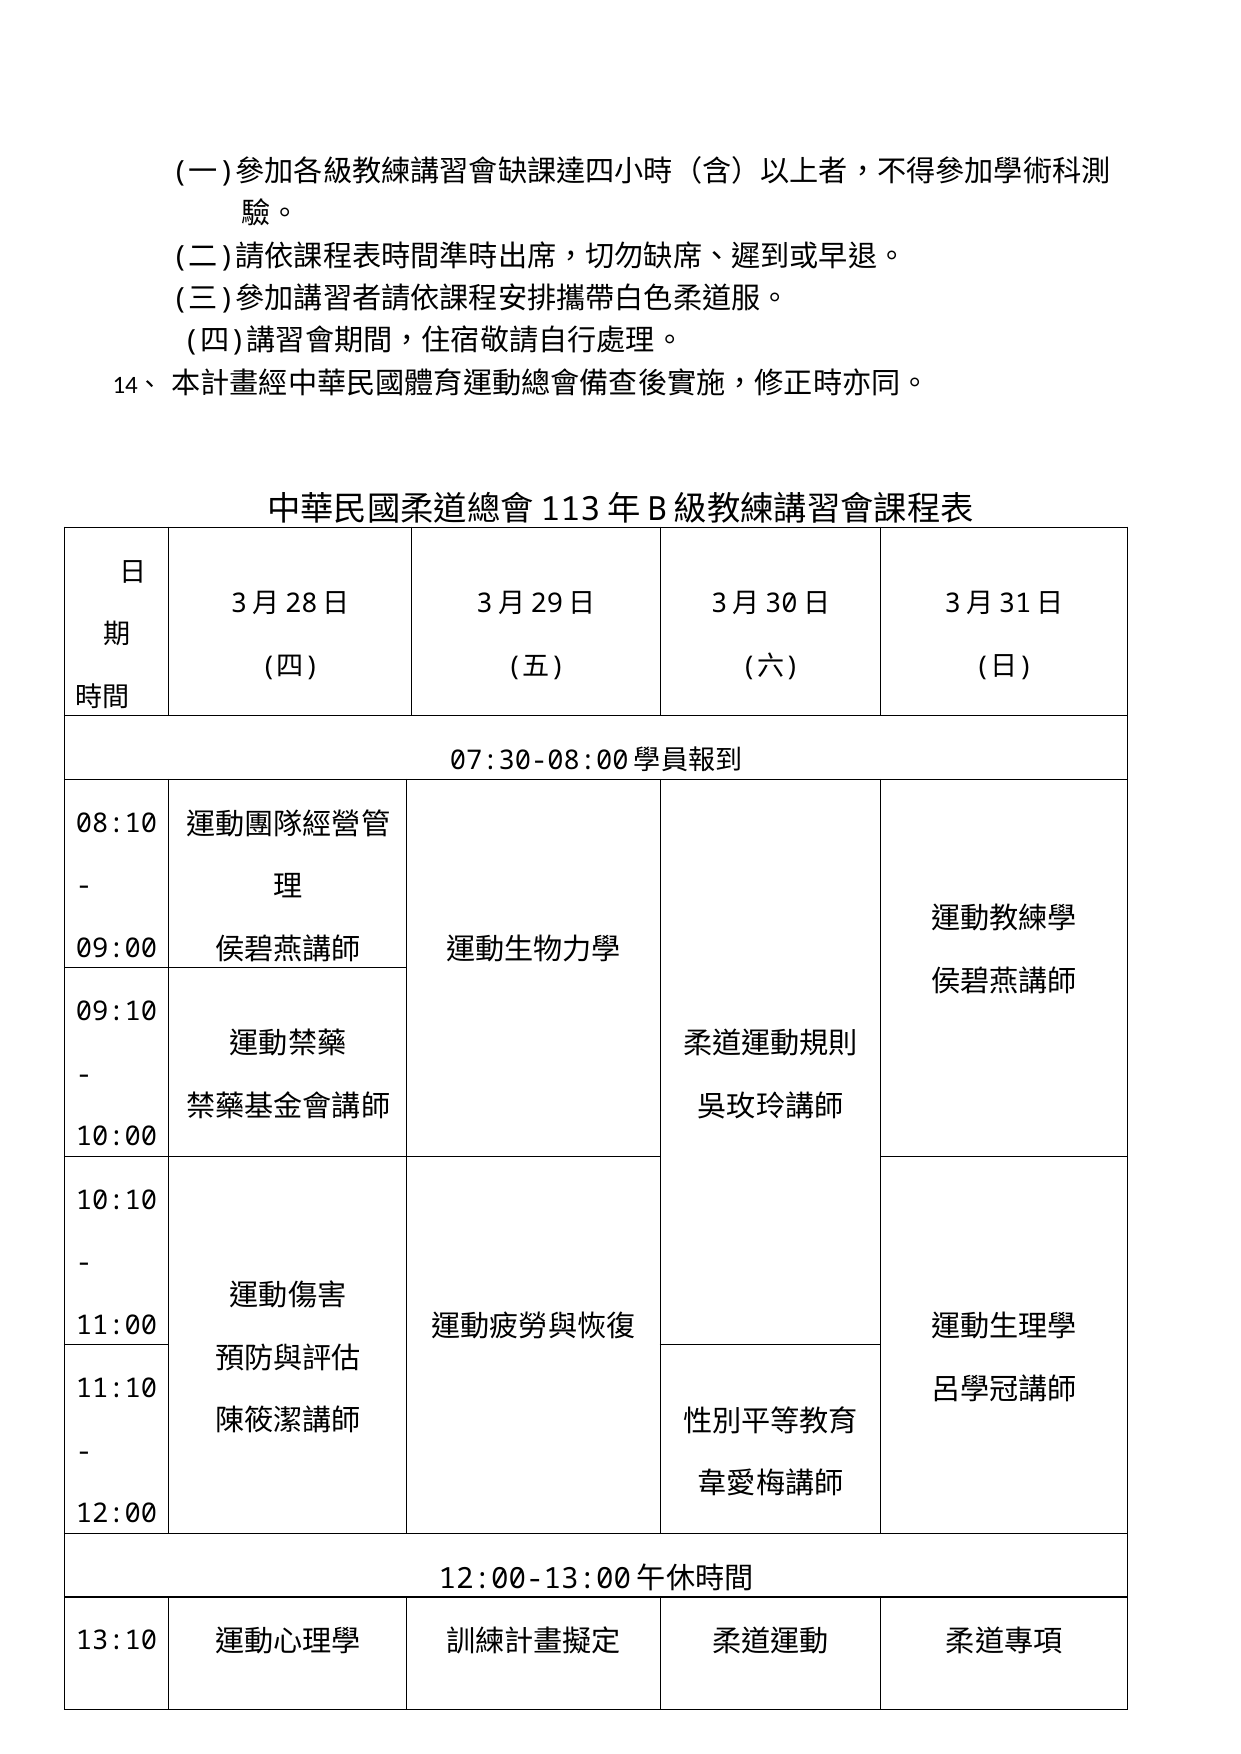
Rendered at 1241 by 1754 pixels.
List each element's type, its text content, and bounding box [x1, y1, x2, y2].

table_header 3月29日 (五) [412, 528, 660, 715]
text (一)參加各級教練講習會缺課達四小時（含）以上者，不得參加學術科測 [112, 147, 1128, 190]
table_cell 運動疲勞與恢復 [407, 1157, 660, 1533]
table_cell 性別平等教育 韋愛梅講師 [661, 1345, 880, 1533]
table_cell 運動生理學 呂學冠講師 [881, 1157, 1127, 1533]
table_cell 12:00-13:00午休時間 [65, 1534, 1127, 1596]
table_header 日期 時間 [65, 528, 168, 715]
table_cell 07:30-08:00學員報到 [65, 716, 1127, 779]
table_cell 運動心理學 [169, 1598, 406, 1709]
text (三)參加講習者請依課程安排攜帶白色柔道服。 [112, 274, 1128, 317]
table_cell 運動禁藥 禁藥基金會講師 [169, 968, 406, 1156]
table_cell 運動團隊經營管理 侯碧燕講師 [169, 780, 406, 967]
table_header 3月31日 (日) [881, 528, 1127, 715]
table_cell 13:10- [65, 1598, 168, 1709]
table_cell 訓練計畫擬定 [407, 1598, 660, 1709]
table_header 3月30日 (六) [661, 528, 880, 715]
table_header 3月28日 (四) [169, 528, 411, 715]
table_cell 柔道運動規則 吳玫玲講師 [661, 780, 880, 1344]
list 本計畫經中華民國體育運動總會備查後實施，修正時亦同。 [112, 359, 1128, 402]
table_cell 10:10-11:00 [65, 1157, 168, 1344]
table_cell 運動教練學 侯碧燕講師 [881, 780, 1127, 1156]
text 中華民國柔道總會113年B級教練講習會課程表 [112, 464, 1128, 527]
table_cell 11:10-12:00 [65, 1345, 168, 1533]
table_cell 柔道運動 [661, 1598, 880, 1709]
table_cell 09:10-10:00 [65, 968, 168, 1156]
table_cell 運動生物力學 [407, 780, 660, 1156]
table_cell 運動傷害 預防與評估 陳筱潔講師 [169, 1157, 406, 1533]
table_cell 08:10-09:00 [65, 780, 168, 967]
table_cell 柔道專項 [881, 1598, 1127, 1709]
text (二)請依課程表時間準時出席，切勿缺席、遲到或早退。 [112, 232, 1128, 274]
text (四)講習會期間，住宿敬請自行處理。 [112, 317, 1128, 359]
text 驗。 [112, 190, 1128, 232]
